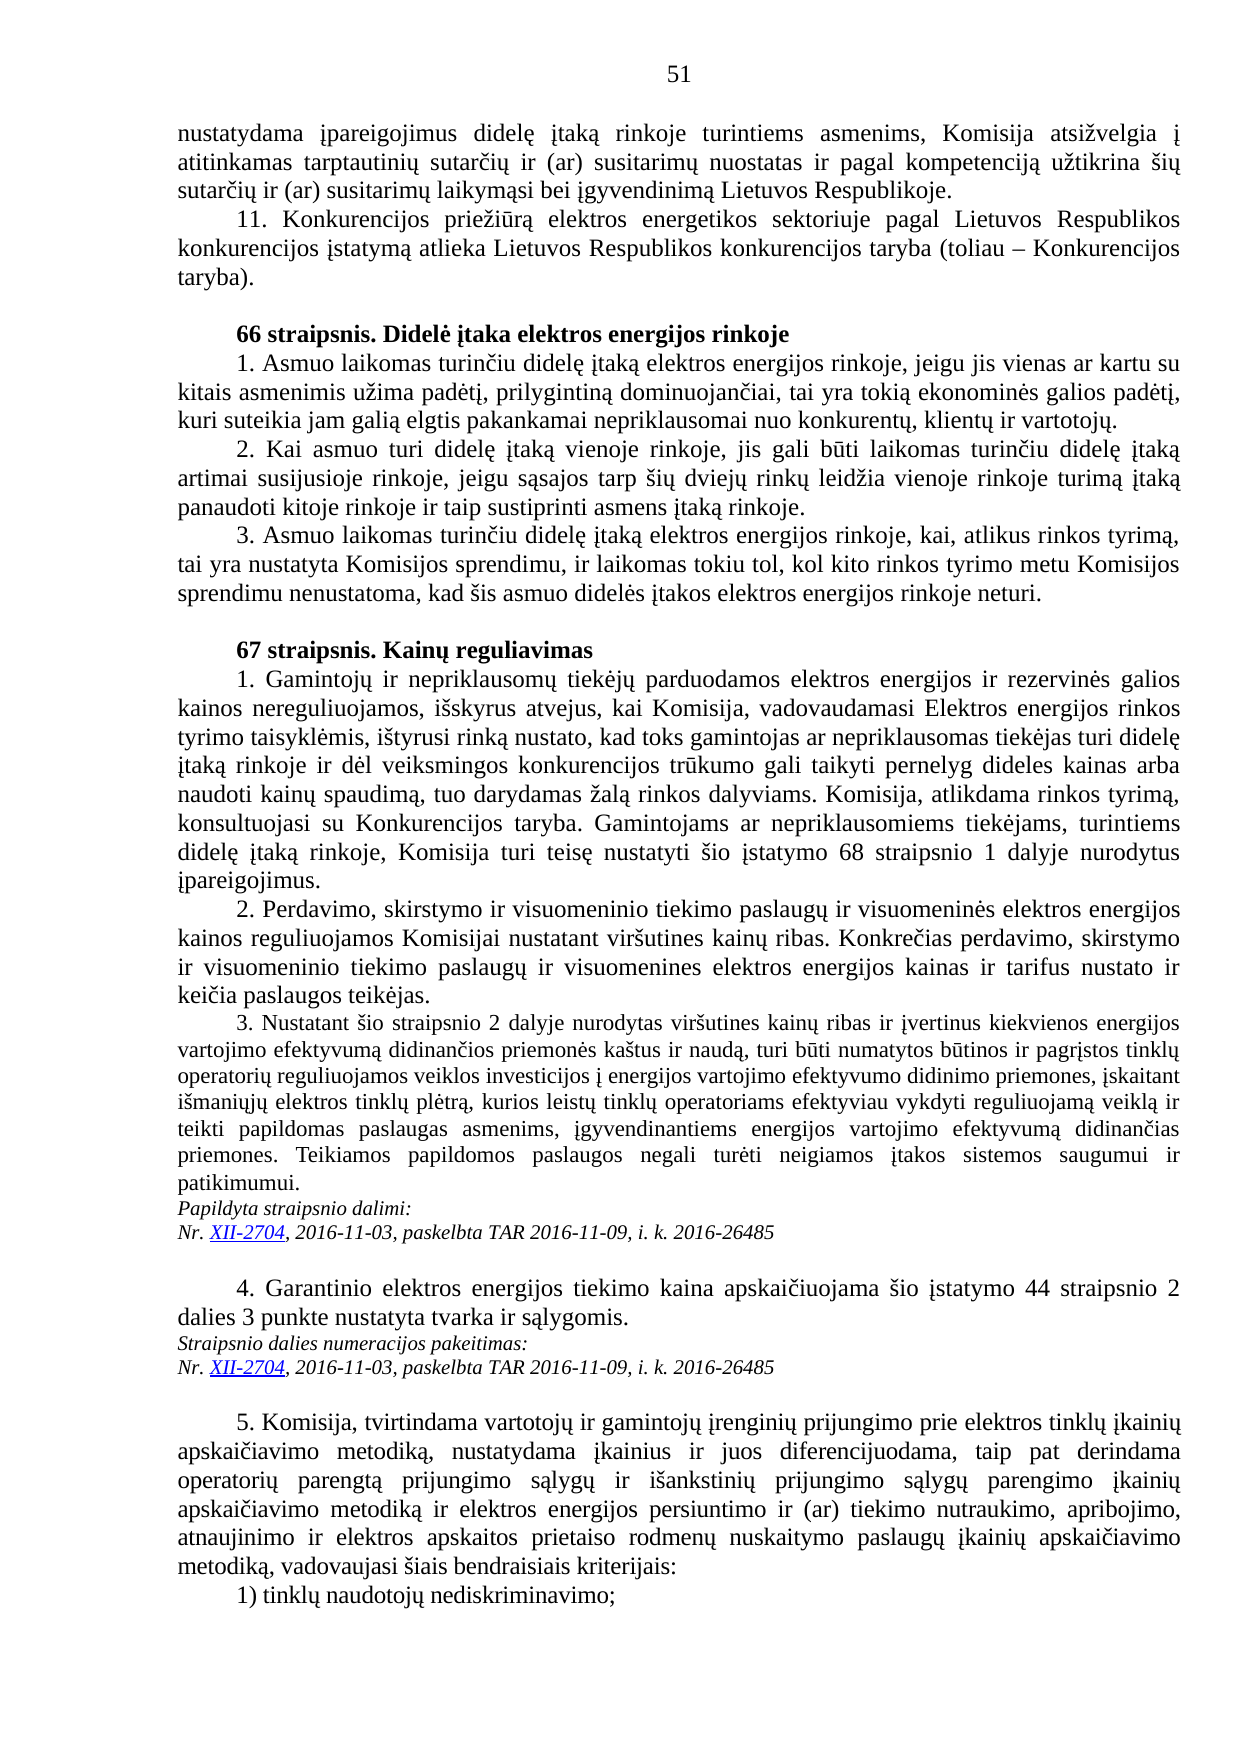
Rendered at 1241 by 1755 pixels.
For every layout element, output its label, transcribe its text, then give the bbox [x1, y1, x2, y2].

text nustatydama įpareigojimus didelę įtaką rinkoje turintiems asmenims, Komisija atsižvelgia į atitinkamas tarptautinių sutarčių ir (ar) susitarimų nuostatas ir pagal kompetenciją užtikrina šių sutarčių ir (ar) susitarimų laikymąsi bei įgyvendinimą Lietuvos Respublikoje. [177, 118, 1181, 204]
text 2. Kai asmuo turi didelę įtaką vienoje rinkoje, jis gali būti laikomas turinčiu didelę įtaką artimai susijusioje rinkoje, jeigu sąsajos tarp šių dviejų rinkų leidžia vienoje rinkoje turimą įtaką panaudoti kitoje rinkoje ir taip sustiprinti asmens įtaką rinkoje. [177, 434, 1181, 521]
text 67 straipsnis. Kainų reguliavimas [177, 636, 1181, 664]
text Straipsnio dalies numeracijos pakeitimas: [177, 1331, 1181, 1355]
text 11. Konkurencijos priežiūrą elektros energetikos sektoriuje pagal Lietuvos Respublikos konkurencijos įstatymą atlieka Lietuvos Respublikos konkurencijos taryba (toliau – Konkurencijos taryba). [177, 204, 1181, 291]
text 5. Komisija, tvirtindama vartotojų ir gamintojų įrenginių prijungimo prie elektros tinklų įkainių apskaičiavimo metodiką, nustatydama įkainius ir juos diferencijuodama, taip pat derindama operatorių parengtą prijungimo sąlygų ir išankstinių prijungimo sąlygų parengimo įkainių apskaičiavimo metodiką ir elektros energijos persiuntimo ir (ar) tiekimo nutraukimo, apribojimo, atnaujinimo ir elektros apskaitos prietaiso rodmenų nuskaitymo paslaugų įkainių apskaičiavimo metodiką, vadovaujasi šiais bendraisiais kriterijais: [177, 1407, 1181, 1580]
text 3. Nustatant šio straipsnio 2 dalyje nurodytas viršutines kainų ribas ir įvertinus kiekvienos energijos vartojimo efektyvumą didinančios priemonės kaštus ir naudą, turi būti numatytos būtinos ir pagrįstos tinklų operatorių reguliuojamos veiklos investicijos į energijos vartojimo efektyvumo didinimo priemones, įskaitant išmaniųjų elektros tinklų plėtrą, kurios leistų tinklų operatoriams efektyviau vykdyti reguliuojamą veiklą ir teikti papildomas paslaugas asmenims, įgyvendinantiems energijos vartojimo efektyvumą didinančias priemones. Teikiamos papildomos paslaugos negali turėti neigiamos įtakos sistemos saugumui ir patikimumui. [177, 1009, 1181, 1196]
text 4. Garantinio elektros energijos tiekimo kaina apskaičiuojama šio įstatymo 44 straipsnio 2 dalies 3 punkte nustatyta tvarka ir sąlygomis. [177, 1273, 1181, 1331]
text 1) tinklų naudotojų nediskriminavimo; [177, 1580, 1181, 1609]
text Nr. XII-2704, 2016-11-03, paskelbta TAR 2016-11-09, i. k. 2016-26485 [177, 1355, 1181, 1379]
text Nr. XII-2704, 2016-11-03, paskelbta TAR 2016-11-09, i. k. 2016-26485 [177, 1220, 1181, 1244]
text 3. Asmuo laikomas turinčiu didelę įtaką elektros energijos rinkoje, kai, atlikus rinkos tyrimą, tai yra nustatyta Komisijos sprendimu, ir laikomas tokiu tol, kol kito rinkos tyrimo metu Komisijos sprendimu nenustatoma, kad šis asmuo didelės įtakos elektros energijos rinkoje neturi. [177, 521, 1181, 607]
text 2. Perdavimo, skirstymo ir visuomeninio tiekimo paslaugų ir visuomeninės elektros energijos kainos reguliuojamos Komisijai nustatant viršutines kainų ribas. Konkrečias perdavimo, skirstymo ir visuomeninio tiekimo paslaugų ir visuomenines elektros energijos kainas ir tarifus nustato ir keičia paslaugos teikėjas. [177, 894, 1181, 1009]
text 1. Gamintojų ir nepriklausomų tiekėjų parduodamos elektros energijos ir rezervinės galios kainos nereguliuojamos, išskyrus atvejus, kai Komisija, vadovaudamasi Elektros energijos rinkos tyrimo taisyklėmis, ištyrusi rinką nustato, kad toks gamintojas ar nepriklausomas tiekėjas turi didelę įtaką rinkoje ir dėl veiksmingos konkurencijos trūkumo gali taikyti pernelyg dideles kainas arba naudoti kainų spaudimą, tuo darydamas žalą rinkos dalyviams. Komisija, atlikdama rinkos tyrimą, konsultuojasi su Konkurencijos taryba. Gamintojams ar nepriklausomiems tiekėjams, turintiems didelę įtaką rinkoje, Komisija turi teisę nustatyti šio įstatymo 68 straipsnio 1 dalyje nurodytus įpareigojimus. [177, 664, 1181, 894]
text Papildyta straipsnio dalimi: [177, 1196, 1181, 1220]
text 66 straipsnis. Didelė įtaka elektros energijos rinkoje [177, 319, 1181, 348]
text 1. Asmuo laikomas turinčiu didelę įtaką elektros energijos rinkoje, jeigu jis vienas ar kartu su kitais asmenimis užima padėtį, prilygintiną dominuojančiai, tai yra tokią ekonominės galios padėtį, kuri suteikia jam galią elgtis pakankamai nepriklausomai nuo konkurentų, klientų ir vartotojų. [177, 348, 1181, 434]
